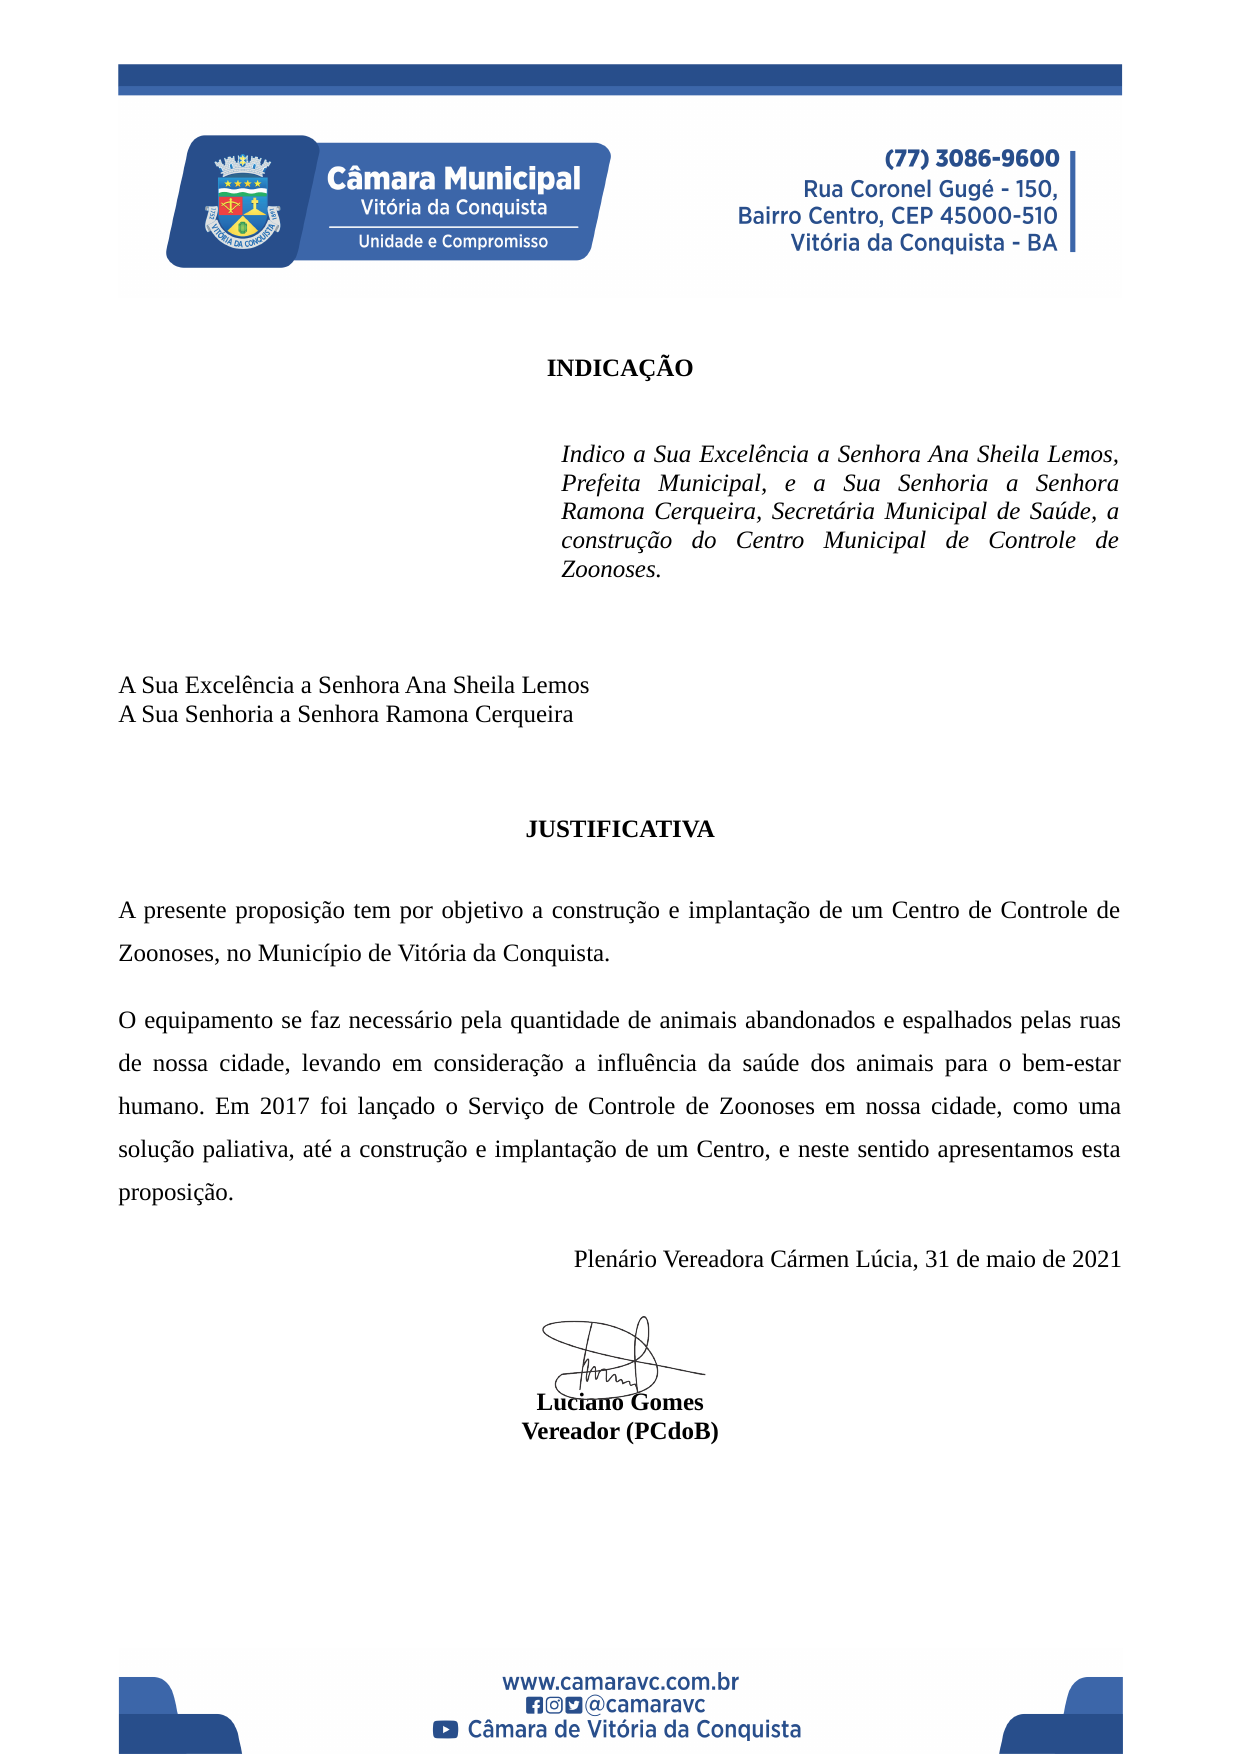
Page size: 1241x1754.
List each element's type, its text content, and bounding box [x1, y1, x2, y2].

text O equipamento se faz necessário pela quantidade de animais abandonados e espalhados pelas ruas de nossa cidade, levando em consideração a influência da saúde dos animais para o bem-estar humano. Em 2017 foi lançado o Serviço de Controle de Zoonoses em nossa cidade, como uma solução paliativa, até a construção e implantação de um Centro, e neste sentido apresentamos esta proposição. [118, 1005, 1122, 1206]
text Luciano Gomes [118, 1387, 1122, 1416]
picture [118, 64, 1123, 298]
picture [118, 1648, 1123, 1754]
text INDICAÇÃO [118, 353, 1122, 381]
text Vereador (PCdoB) [118, 1416, 1122, 1445]
text JUSTIFICATIVA [118, 814, 1122, 843]
text A Sua Excelência a Senhora Ana Sheila Lemos [118, 670, 1122, 699]
text A Sua Senhoria a Senhora Ramona Cerqueira [118, 699, 1122, 728]
text Indico a Sua Excelência a Senhora Ana Sheila Lemos, Prefeita Municipal, e a Sua Senhoria a Senhora Ramona Cerqueira, Secretária Municipal de Saúde, a construção do Centro Municipal de Controle de Zoonoses. [561, 439, 1122, 583]
text A presente proposição tem por objetivo a construção e implantação de um Centro de Controle de Zoonoses, no Município de Vitória da Conquista. [118, 895, 1122, 967]
text Plenário Vereadora Cármen Lúcia, 31 de maio de 2021 [118, 1244, 1122, 1272]
picture [542, 1316, 706, 1400]
